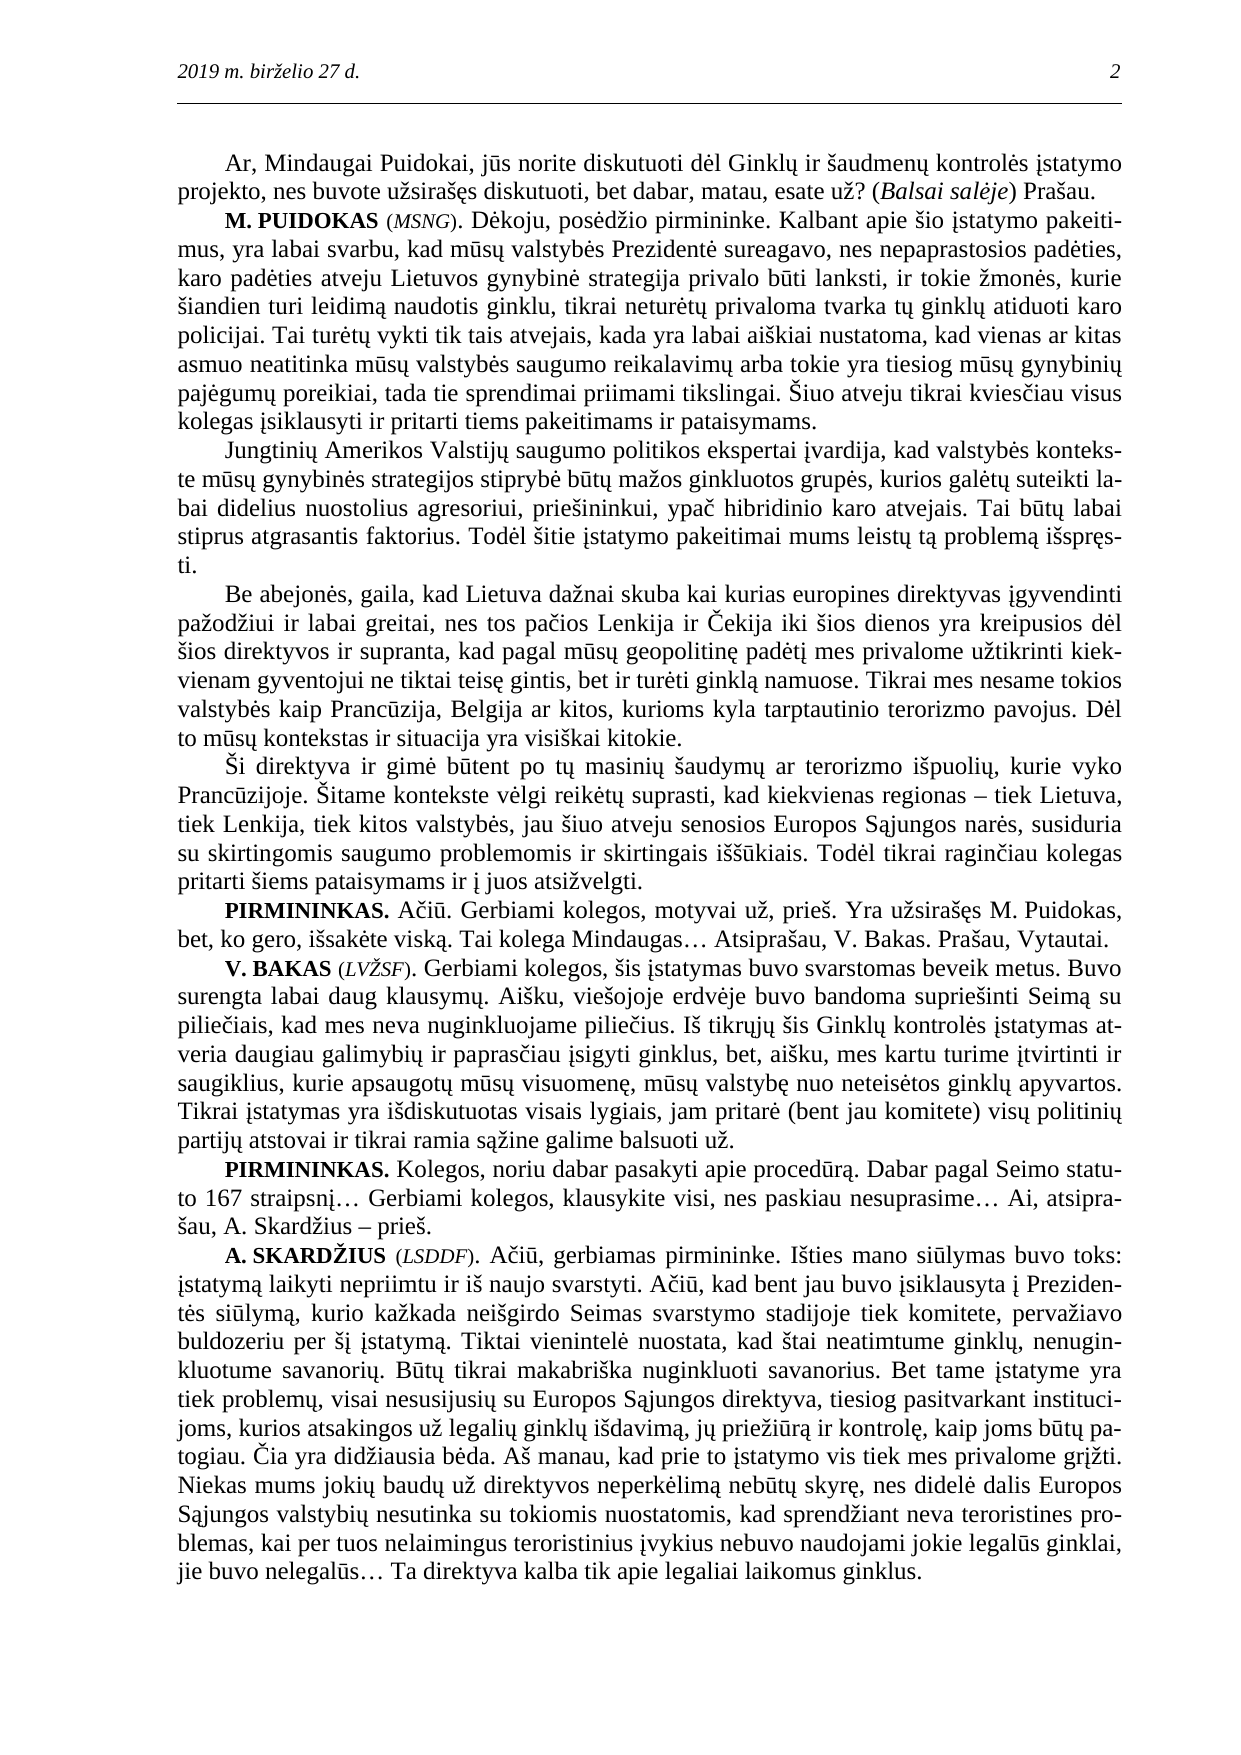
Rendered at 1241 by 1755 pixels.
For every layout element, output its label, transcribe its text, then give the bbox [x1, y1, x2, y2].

text Ši di­rek­ty­va ir gi­mė bū­tent po tų ma­si­nių šau­dy­mų ar te­ro­riz­mo iš­puo­lių, ku­rie vy­ko Pran­cū­zi­jo­je. Ši­ta­me kon­teks­te vėl­gi rei­kė­tų su­pras­ti, kad kiek­vie­nas re­gio­nas – tiek Lie­tu­va, tiek Len­ki­ja, tiek ki­tos vals­ty­bės, jau šiuo at­ve­ju se­no­sios Eu­ro­pos Są­jun­gos na­rės, su­si­du­ria su skir­tin­go­mis sau­gu­mo pro­ble­mo­mis ir skir­tin­gais iš­šū­kiais. To­dėl tik­rai ra­gin­čiau ko­le­gas pri­tar­ti šiems pa­tai­sy­mams ir į juos at­si­žvelg­ti. [177, 751, 1122, 895]
text M. PUIDOKAS (MSNG). Dė­ko­ju, po­sė­džio pir­mi­nin­ke. Kal­bant apie šio įsta­ty­mo pa­kei­ti­mus, yra la­bai svar­bu, kad mū­sų vals­ty­bės Pre­zi­den­tė su­re­a­ga­vo, nes ne­pa­pras­to­sios pa­dė­ties, ka­ro pa­dė­ties at­ve­ju Lie­tu­vos gy­ny­bi­nė stra­te­gi­ja pri­va­lo bū­ti lanks­ti, ir to­kie žmo­nės, ku­rie šian­dien tu­ri lei­di­mą nau­do­tis gin­klu, tik­rai ne­tu­rė­tų pri­va­lo­ma tvar­ka tų gin­klų ati­duo­ti ka­ro po­li­ci­jai. Tai tu­rė­tų vyk­ti tik tais at­ve­jais, ka­da yra la­bai aiš­kiai nu­sta­to­ma, kad vie­nas ar ki­tas as­muo ne­ati­tin­ka mū­sų vals­ty­bės sau­gu­mo rei­ka­la­vi­mų ar­ba to­kie yra tie­siog mū­sų gy­ny­bi­nių pa­jė­gu­mų po­rei­kiai, ta­da tie spren­di­mai pri­ima­mi tiks­lin­gai. Šiuo at­ve­ju tik­rai kvies­čiau vi­sus ko­le­gas įsi­klau­sy­ti ir pri­tar­ti tiems pa­kei­ti­mams ir pa­tai­sy­mams. [177, 205, 1122, 435]
text Ar, Min­dau­gai Pui­do­kai, jūs no­ri­te dis­ku­tuo­ti dėl Gin­klų ir šaud­me­nų kon­tro­lės įsta­ty­mo pro­jek­to, nes bu­vo­te už­si­ra­šęs dis­ku­tuo­ti, bet da­bar, ma­tau, esa­te už? (Bal­sai sa­lė­je) Pra­šau. [177, 148, 1122, 205]
text PIRMININKAS. Ko­le­gos, no­riu da­bar pa­sa­ky­ti apie pro­ce­dū­rą. Da­bar pa­gal Sei­mo sta­tu­to 167 straips­nį… Ger­bia­mi ko­le­gos, klau­sy­ki­te vi­si, nes pas­kiau ne­su­pra­si­me… Ai, at­si­pra­šau, A. Skar­džius – prieš. [177, 1154, 1122, 1240]
text Be abe­jo­nės, gai­la, kad Lie­tu­va daž­nai sku­ba kai ku­rias eu­ro­pi­nes di­rek­ty­vas įgy­ven­din­ti pa­žo­džiui ir la­bai grei­tai, nes tos pačios Len­ki­ja ir Če­ki­ja iki šios die­nos yra krei­pu­sios dėl šios di­rek­ty­vos ir su­pran­ta, kad pa­gal mū­sų ge­o­po­li­ti­nę pa­dė­tį mes pri­va­lo­me už­tik­rin­ti kiek­vie­nam gy­ven­to­jui ne tik­tai tei­sę gin­tis, bet ir tu­rė­ti gin­klą na­muo­se. Tik­rai mes ne­sa­me to­kios vals­ty­bės kaip Pran­cū­zi­ja, Bel­gi­ja ar ki­tos, ku­rioms ky­la tarp­tau­ti­nio te­ro­riz­mo pa­vo­jus. Dėl to mū­sų kon­teks­tas ir si­tu­a­ci­ja yra vi­siš­kai ki­to­kie. [177, 579, 1122, 751]
text A. SKARDŽIUS (LSDDF). Ačiū, ger­bia­mas pir­mi­nin­ke. Iš­ties ma­no siū­ly­mas bu­vo toks: įsta­ty­mą lai­ky­ti ne­pri­im­tu ir iš nau­jo svars­ty­ti. Ačiū, kad bent jau bu­vo įsi­klau­sy­ta į Pre­zi­den­tės siū­ly­mą, ku­rio kaž­ka­da ne­iš­gir­do Sei­mas svars­ty­mo sta­di­jo­je tiek ko­mi­te­te, per­va­žia­vo bul­do­ze­riu per šį įsta­ty­mą. Tik­tai vie­nin­te­lė nuo­sta­ta, kad štai ne­at­im­tu­me gin­klų, ne­nu­gin­kluo­tu­me sa­va­no­rių. Bū­tų tik­rai ma­kab­riš­ka nu­gin­kluo­ti sa­va­no­rius. Bet ta­me įsta­ty­me yra tiek pro­ble­mų, vi­sai ne­su­si­ju­sių su Eu­ro­pos Są­jun­gos di­rek­ty­va, tie­siog pa­si­tvar­kant ins­ti­tu­ci­joms, ku­rios at­sa­kin­gos už le­ga­lių gin­klų iš­da­vi­mą, jų prie­žiū­rą ir kon­tro­lę, kaip joms bū­tų pa­to­giau. Čia yra di­džiau­sia bė­da. Aš ma­nau, kad prie to įsta­ty­mo vis tiek mes pri­va­lo­me grįž­ti. Nie­kas mums jo­kių bau­dų už di­rek­ty­vos ne­per­kė­li­mą ne­bū­tų sky­rę, nes di­de­lė da­lis Eu­ro­pos Są­jun­gos vals­ty­bių ne­su­tin­ka su to­kio­mis nuo­sta­to­mis, kad spren­džiant ne­va te­ro­ris­ti­nes pro­ble­mas, kai per tuos ne­lai­min­gus te­ro­ris­ti­nius įvy­kius ne­bu­vo nau­do­ja­mi jo­kie le­ga­lūs gin­klai, jie bu­vo ne­le­ga­lūs… Ta di­rek­ty­va kal­ba tik apie le­ga­liai lai­ko­mus gin­klus. [177, 1240, 1122, 1585]
text Jung­ti­nių Ame­ri­kos Vals­ti­jų sau­gu­mo po­li­ti­kos eks­per­tai įvar­di­ja, kad vals­ty­bės kon­teks­te mū­sų gy­ny­bi­nės stra­te­gi­jos stip­ry­bė bū­tų ma­žos gin­kluo­tos gru­pės, ku­rios ga­lė­tų su­teik­ti la­bai di­de­lius nuos­to­lius ag­re­so­riui, prie­ši­nin­kui, ypač hib­ri­di­nio ka­ro at­ve­jais. Tai bū­tų la­bai stip­rus at­gra­san­tis fak­to­rius. To­dėl ši­tie įsta­ty­mo pa­kei­ti­mai mums leis­tų tą pro­ble­mą iš­spręs­ti. [177, 435, 1122, 579]
text PIRMININKAS. Ačiū. Ger­bia­mi ko­le­gos, mo­ty­vai už, prieš. Yra už­si­ra­šęs M. Pui­do­kas, bet, ko ge­ro, iš­sa­kė­te vis­ką. Tai ko­le­ga Min­dau­gas… At­si­pra­šau, V. Ba­kas. Pra­šau, Vy­tau­tai. [177, 895, 1122, 953]
text V. BAKAS (LVŽSF). Ger­bia­mi ko­le­gos, šis įsta­ty­mas bu­vo svars­to­mas be­veik me­tus. Bu­vo su­reng­ta la­bai daug klau­sy­mų. Aiš­ku, vie­šo­jo­je erd­vė­je bu­vo ban­do­ma su­prie­šin­ti Sei­mą su pi­lie­čiais, kad mes ne­va nu­gin­kluo­ja­me pi­lie­čius. Iš tik­rų­jų šis Gin­klų kon­tro­lės įsta­ty­mas at­ve­ria dau­giau ga­li­my­bių ir pa­pras­čiau įsi­gy­ti gin­klus, bet, aiš­ku, mes kar­tu tu­ri­me įtvir­tin­ti ir sau­gik­lius, ku­rie ap­sau­go­tų mū­sų vi­suo­me­nę, mū­sų vals­ty­bę nuo ne­tei­sė­tos gin­klų apy­var­tos. Tik­rai įsta­ty­mas yra iš­dis­ku­tuo­tas vi­sais ly­giais, jam pri­ta­rė (bent jau ko­mi­te­te) vi­sų po­li­ti­nių par­ti­jų at­sto­vai ir tik­rai ra­mia są­ži­ne ga­li­me bal­suo­ti už. [177, 953, 1122, 1154]
